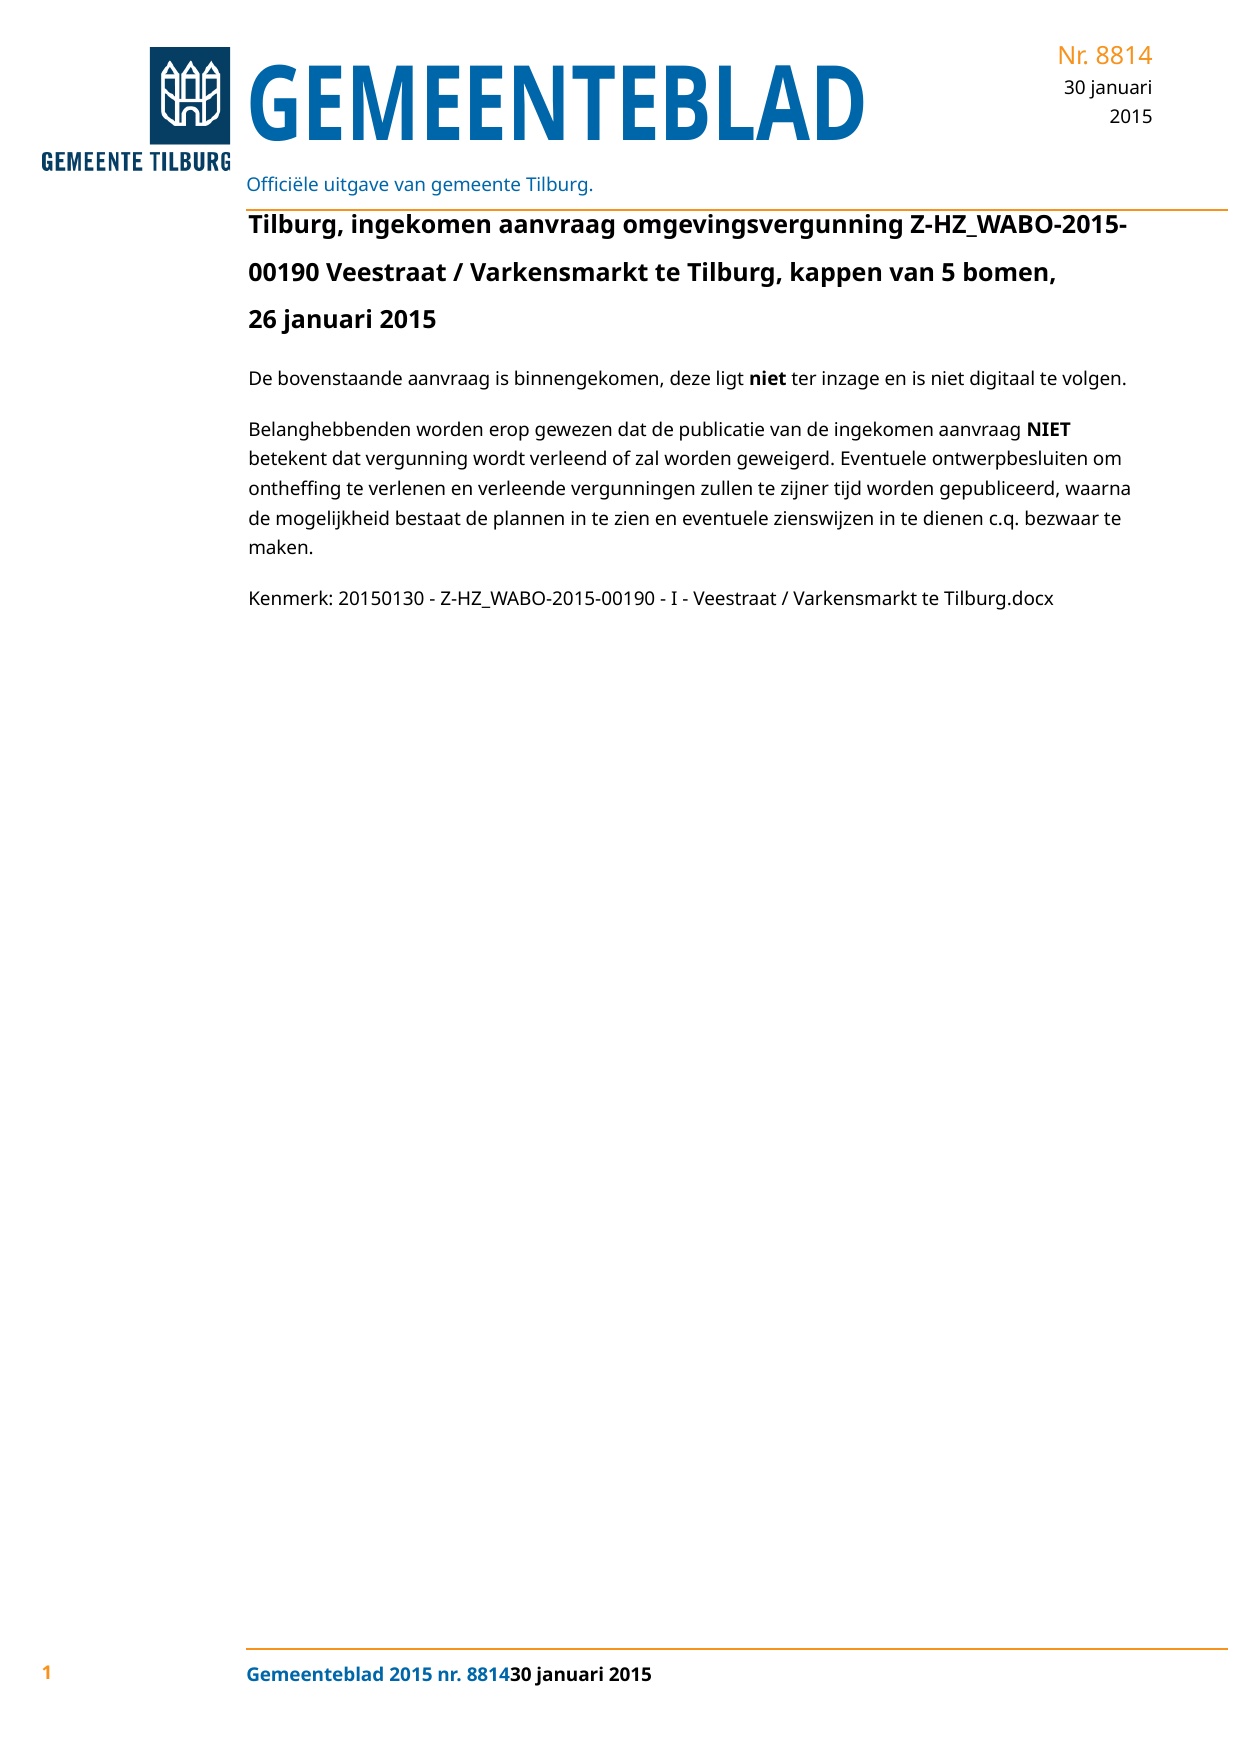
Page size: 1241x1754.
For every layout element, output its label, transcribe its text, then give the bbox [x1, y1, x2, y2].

text Belanghebbenden worden erop gewezen dat de publicatie van de ingekomen aanvraag NIET betekent dat vergunning wordt verleend of zal worden geweigerd. Eventuele ontwerpbesluiten om ontheffing te verlenen en verleende vergunningen zullen te zijner tijd worden gepubliceerd, waarna de mogelijkheid bestaat de plannen in te zien en eventuele zienswijzen in te dienen c.q. bezwaar te maken. [248, 416, 1152, 560]
picture [41, 47, 231, 172]
text Tilburg, ingekomen aanvraag omgevingsvergunning Z-HZ_WABO-2015-00190 Veestraat / Varkensmarkt te Tilburg, kappen van 5 bomen, 26 januari 2015 [248, 211, 1152, 336]
text Kenmerk: 20150130 - Z-HZ_WABO-2015-00190 - I - Veestraat / Varkensmarkt te Tilburg.docx [248, 585, 1152, 610]
text De bovenstaande aanvraag is binnengekomen, deze ligt niet ter inzage en is niet digitaal te volgen. [248, 366, 1152, 391]
